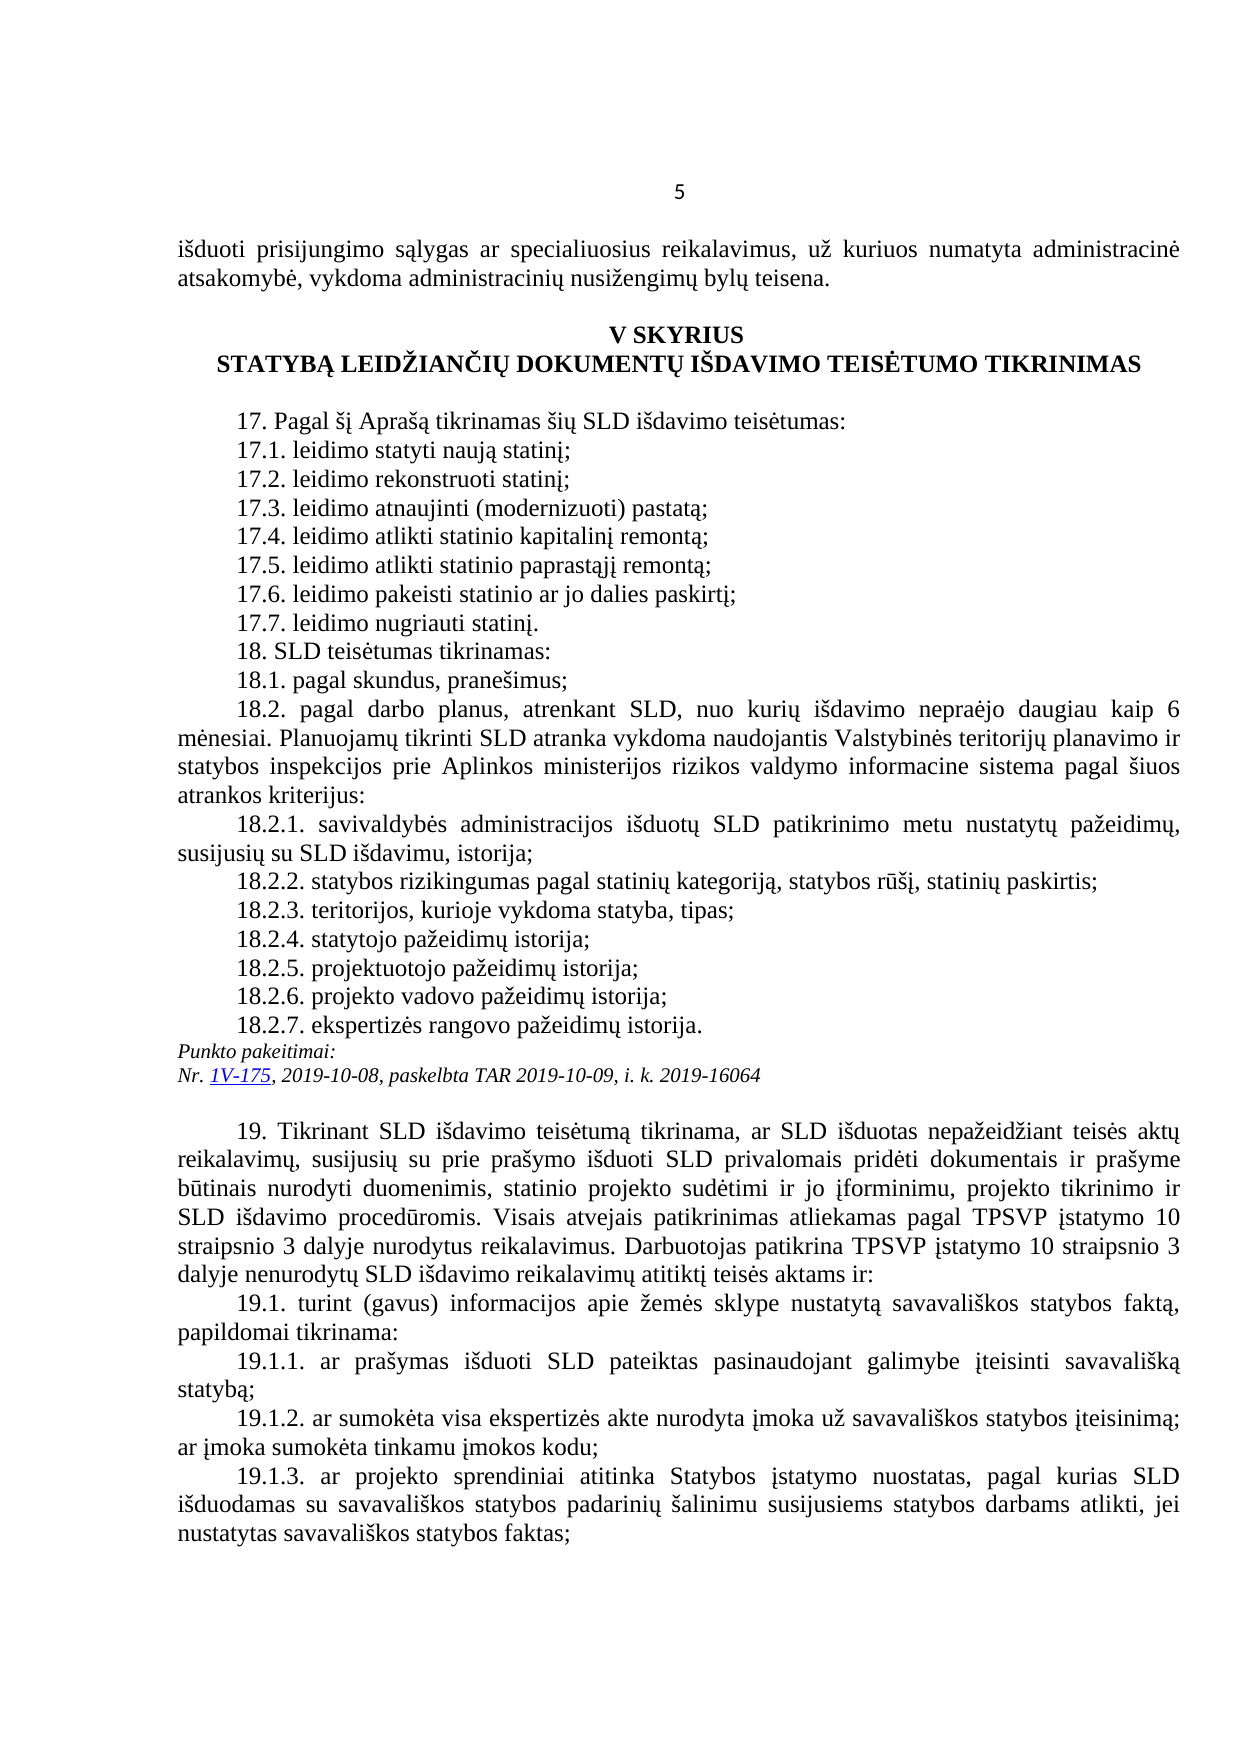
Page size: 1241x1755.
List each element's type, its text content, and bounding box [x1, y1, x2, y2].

text 17.1. leidimo statyti naują statinį; [177, 435, 1181, 464]
text V SKYRIUS [177, 320, 1181, 349]
text 17.6. leidimo pakeisti statinio ar jo dalies paskirtį; [177, 579, 1181, 608]
text STATYBĄ LEIDŽIANČIŲ DOKUMENTŲ IŠDAVIMO TEISĖTUMO TIKRINIMAS [177, 349, 1181, 378]
text 17.2. leidimo rekonstruoti statinį; [177, 464, 1181, 493]
text 18.2. pagal darbo planus, atrenkant SLD, nuo kurių išdavimo nepraėjo daugiau kaip 6 mėnesiai. Planuojamų tikrinti SLD atranka vykdoma naudojantis Valstybinės teritorijų planavimo ir statybos inspekcijos prie Aplinkos ministerijos rizikos valdymo informacine sistema pagal šiuos atrankos kriterijus: [177, 694, 1181, 809]
text 17.7. leidimo nugriauti statinį. [177, 608, 1181, 636]
text 19.1.2. ar sumokėta visa ekspertizės akte nurodyta įmoka už savavališkos statybos įteisinimą; ar įmoka sumokėta tinkamu įmokos kodu; [177, 1403, 1181, 1461]
text 18.2.4. statytojo pažeidimų istorija; [177, 924, 1181, 953]
text Punkto pakeitimai: [177, 1039, 1181, 1063]
text 19.1.3. ar projekto sprendiniai atitinka Statybos įstatymo nuostatas, pagal kurias SLD išduodamas su savavališkos statybos padarinių šalinimu susijusiems statybos darbams atlikti, jei nustatytas savavališkos statybos faktas; [177, 1461, 1181, 1547]
text 18.2.1. savivaldybės administracijos išduotų SLD patikrinimo metu nustatytų pažeidimų, susijusių su SLD išdavimu, istorija; [177, 809, 1181, 866]
text 19.1.1. ar prašymas išduoti SLD pateiktas pasinaudojant galimybe įteisinti savavališką statybą; [177, 1346, 1181, 1403]
text 18.2.7. ekspertizės rangovo pažeidimų istorija. [177, 1010, 1181, 1039]
text 18.2.3. teritorijos, kurioje vykdoma statyba, tipas; [177, 895, 1181, 924]
text 17.3. leidimo atnaujinti (modernizuoti) pastatą; [177, 493, 1181, 521]
text išduoti prisijungimo sąlygas ar specialiuosius reikalavimus, už kuriuos numatyta administracinė atsakomybė, vykdoma administracinių nusižengimų bylų teisena. [177, 234, 1181, 291]
text 18. SLD teisėtumas tikrinamas: [177, 636, 1181, 665]
text 17. Pagal šį Aprašą tikrinamas šių SLD išdavimo teisėtumas: [177, 406, 1181, 435]
text 17.4. leidimo atlikti statinio kapitalinį remontą; [177, 521, 1181, 550]
text 19. Tikrinant SLD išdavimo teisėtumą tikrinama, ar SLD išduotas nepažeidžiant teisės aktų reikalavimų, susijusių su prie prašymo išduoti SLD privalomais pridėti dokumentais ir prašyme būtinais nurodyti duomenimis, statinio projekto sudėtimi ir jo įforminimu, projekto tikrinimo ir SLD išdavimo procedūromis. Visais atvejais patikrinimas atliekamas pagal TPSVP įstatymo 10 straipsnio 3 dalyje nurodytus reikalavimus. Darbuotojas patikrina TPSVP įstatymo 10 straipsnio 3 dalyje nenurodytų SLD išdavimo reikalavimų atitiktį teisės aktams ir: [177, 1116, 1181, 1288]
text 19.1. turint (gavus) informacijos apie žemės sklype nustatytą savavališkos statybos faktą, papildomai tikrinama: [177, 1288, 1181, 1346]
text 18.1. pagal skundus, pranešimus; [177, 665, 1181, 694]
text 18.2.5. projektuotojo pažeidimų istorija; [177, 953, 1181, 981]
text 17.5. leidimo atlikti statinio paprastąjį remontą; [177, 550, 1181, 579]
text Nr. 1V-175, 2019-10-08, paskelbta TAR 2019-10-09, i. k. 2019-16064 [177, 1063, 1181, 1087]
text 18.2.2. statybos rizikingumas pagal statinių kategoriją, statybos rūšį, statinių paskirtis; [177, 866, 1181, 895]
text 18.2.6. projekto vadovo pažeidimų istorija; [177, 981, 1181, 1010]
